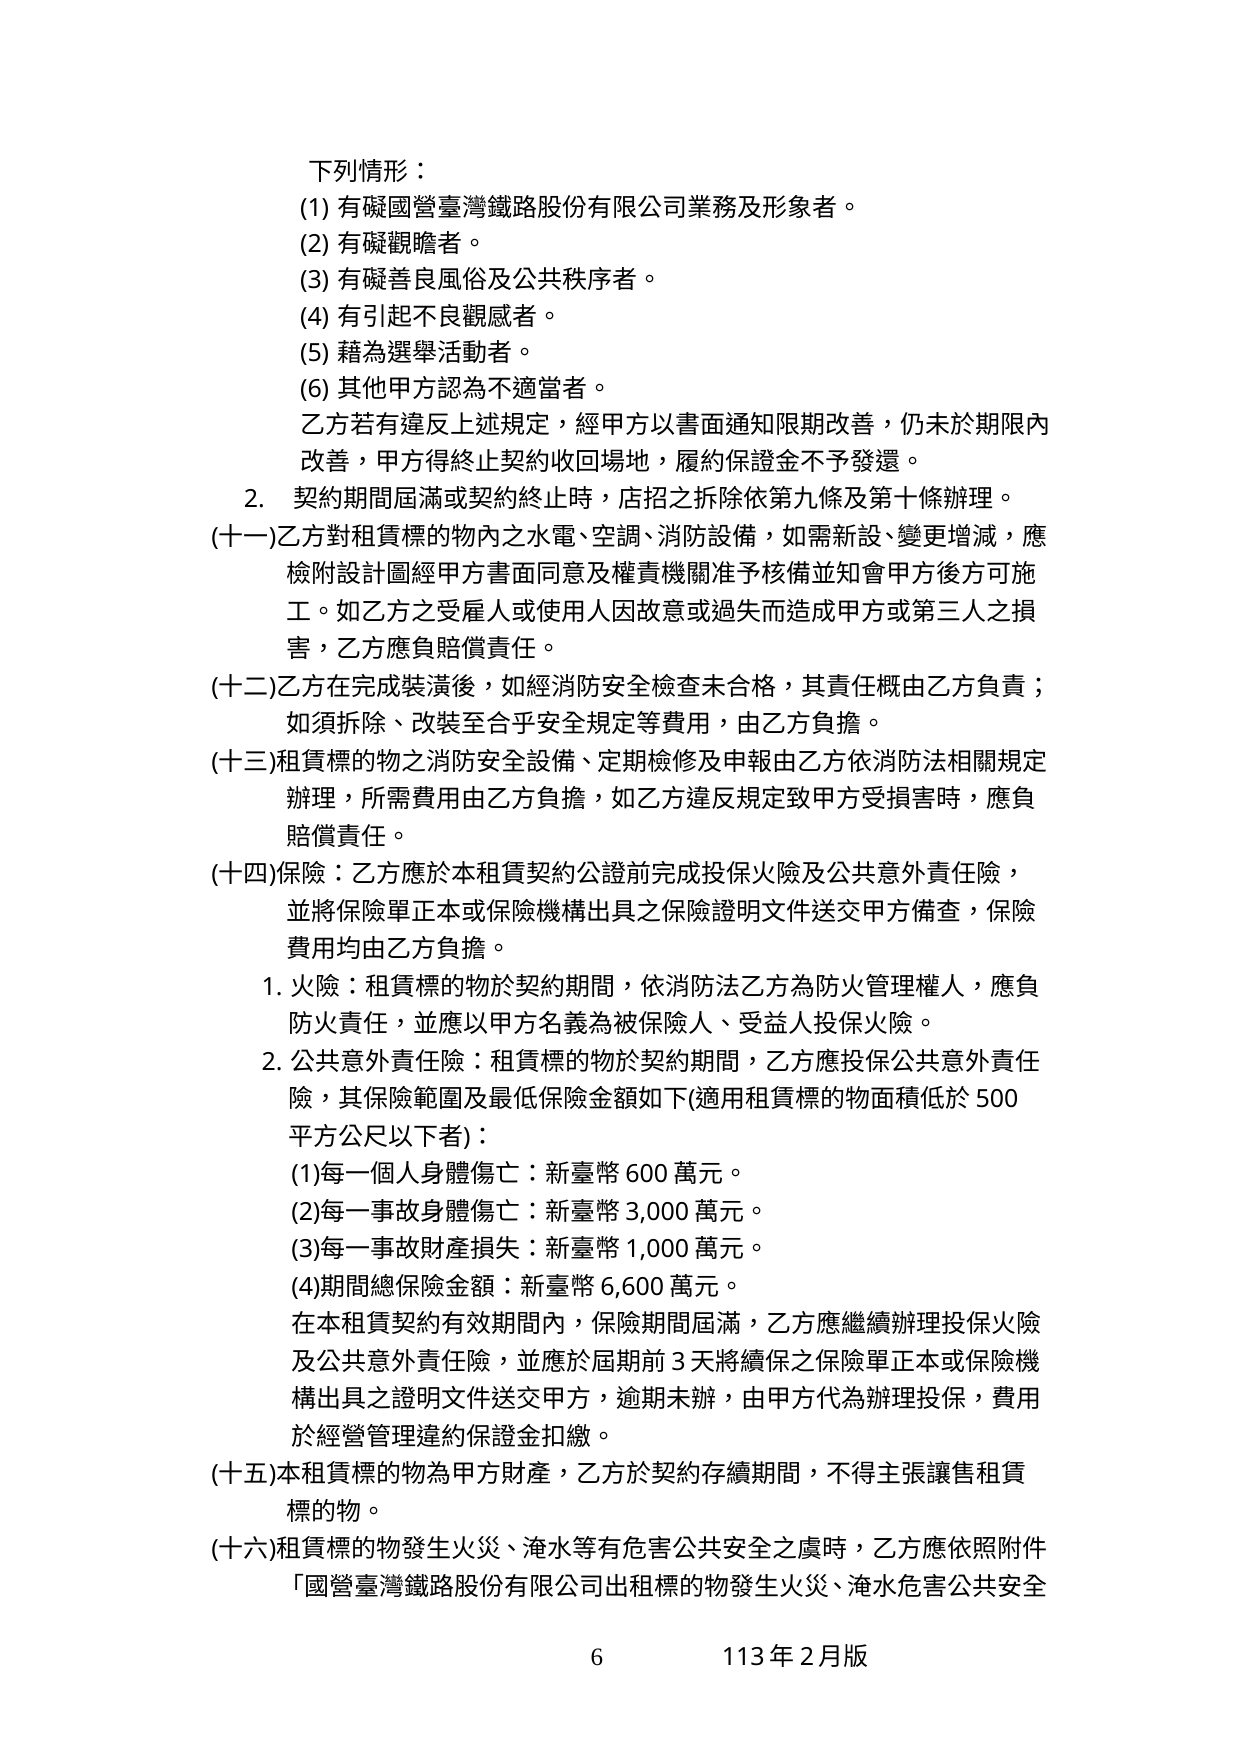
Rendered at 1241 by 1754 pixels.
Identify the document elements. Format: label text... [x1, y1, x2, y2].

list 有礙善良風俗及公共秩序者。 [300, 260, 1053, 296]
list 火險：租賃標的物於契約期間，依消防法乙方為防火管理權人，應負防火責任，並應以甲方名義為被保險人、受益人投保火險。 [261, 965, 1047, 1040]
text (1)每一個人身體傷亡：新臺幣600萬元。 [291, 1152, 1047, 1190]
text (十六)租賃標的物發生火災、淹水等有危害公共安全之虞時，乙方應依照附件「國營臺灣鐵路股份有限公司出租標的物發生火災、淹水危害公共安全 [211, 1527, 1047, 1602]
text (十二)乙方在完成裝潢後，如經消防安全檢查未合格，其責任概由乙方負責；如須拆除、改裝至合乎安全規定等費用，由乙方負擔。 [211, 665, 1047, 740]
text (十一)乙方對租賃標的物內之水電、空調、消防設備，如需新設、變更增減，應檢附設計圖經甲方書面同意及權責機關准予核備並知會甲方後方可施工。如乙方之受雇人或使用人因故意或過失而造成甲方或第三人之損害，乙方應負賠償責任。 [211, 515, 1047, 665]
list 有礙觀瞻者。 [300, 224, 1053, 260]
list 有礙國營臺灣鐵路股份有限公司業務及形象者。 [300, 187, 1053, 224]
text 乙方若有違反上述規定，經甲方以書面通知限期改善，仍未於期限內改善，甲方得終止契約收回場地，履約保證金不予發還。 [300, 405, 1053, 477]
text (2)每一事故身體傷亡：新臺幣3,000萬元。 [291, 1190, 1047, 1227]
text (十五)本租賃標的物為甲方財產，乙方於契約存續期間，不得主張讓售租賃標的物。 [211, 1452, 1047, 1527]
text (十四)保險：乙方應於本租賃契約公證前完成投保火險及公共意外責任險，並將保險單正本或保險機構出具之保險證明文件送交甲方備查，保險費用均由乙方負擔。 [211, 852, 1047, 965]
list 下列情形： [276, 150, 1053, 187]
list 公共意外責任險：租賃標的物於契約期間，乙方應投保公共意外責任險，其保險範圍及最低保險金額如下(適用租賃標的物面積低於500平方公尺以下者)： [261, 1040, 1047, 1152]
list 其他甲方認為不適當者。 [300, 369, 1053, 405]
list 契約期間屆滿或契約終止時，店招之拆除依第九條及第十條辦理。 [244, 477, 1053, 515]
list 藉為選舉活動者。 [300, 332, 1053, 369]
text (4)期間總保險金額：新臺幣6,600萬元。 [291, 1265, 1047, 1302]
text (十三)租賃標的物之消防安全設備、定期檢修及申報由乙方依消防法相關規定辦理，所需費用由乙方負擔，如乙方違反規定致甲方受損害時，應負賠償責任。 [211, 740, 1047, 852]
text (3)每一事故財產損失：新臺幣1,000萬元。 [291, 1227, 1047, 1265]
list 有引起不良觀感者。 [300, 296, 1053, 332]
text 在本租賃契約有效期間內，保險期間屆滿，乙方應繼續辦理投保火險及公共意外責任險，並應於屆期前3天將續保之保險單正本或保險機構出具之證明文件送交甲方，逾期未辦，由甲方代為辦理投保，費用於經營管理違約保證金扣繳。 [291, 1302, 1047, 1452]
